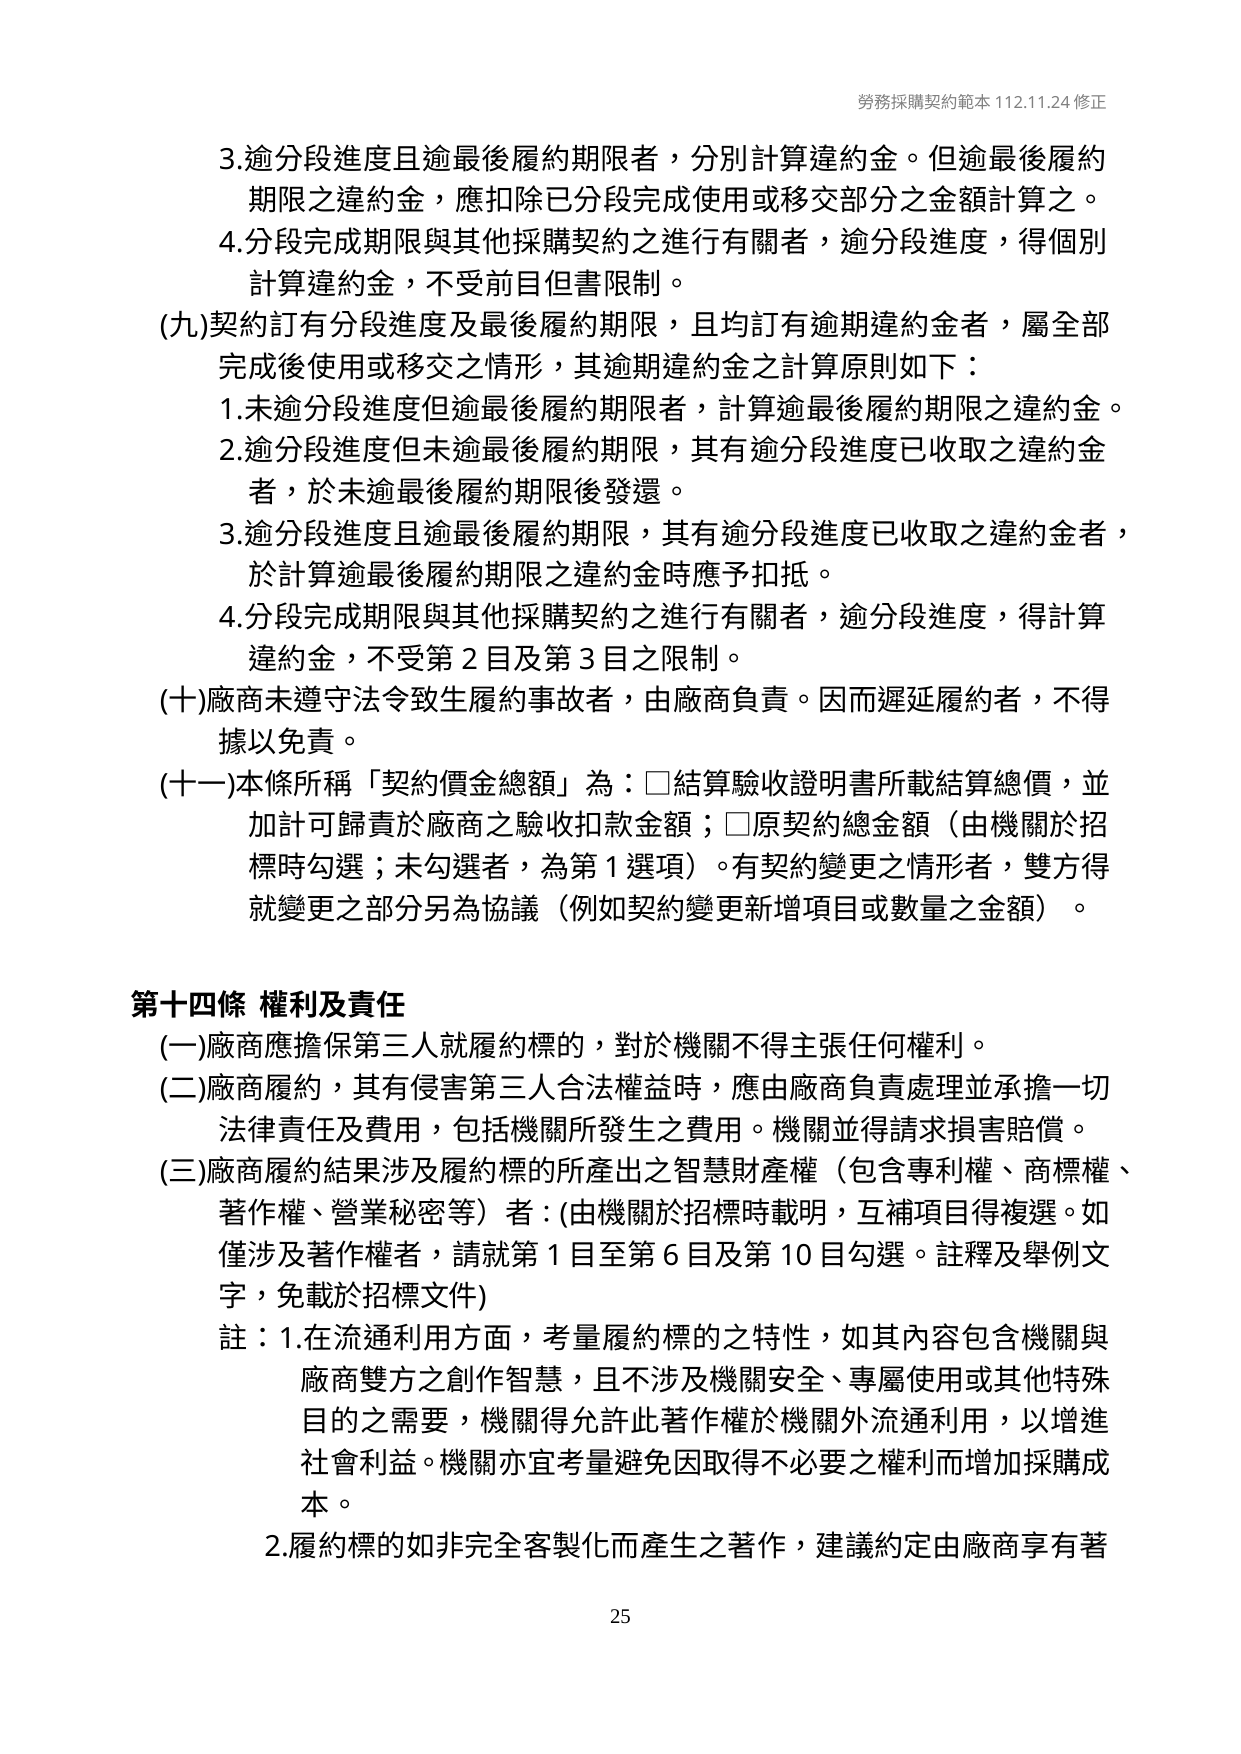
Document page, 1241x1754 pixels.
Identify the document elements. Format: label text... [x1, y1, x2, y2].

text (一)廠商應擔保第三人就履約標的，對於機關不得主張任何權利。 [159, 1023, 1110, 1065]
text 4.分段完成期限與其他採購契約之進行有關者，逾分段進度，得個別計算違約金，不受前目但書限制。 [218, 219, 1108, 302]
text (二)廠商履約，其有侵害第三人合法權益時，應由廠商負責處理並承擔一切法律責任及費用，包括機關所發生之費用。機關並得請求損害賠償。 [159, 1065, 1110, 1148]
text (十一)本條所稱「契約價金總額」為：□結算驗收證明書所載結算總價，並加計可歸責於廠商之驗收扣款金額；□原契約總金額（由機關於招標時勾選；未勾選者，為第1選項）。有契約變更之情形者，雙方得就變更之部分另為協議（例如契約變更新增項目或數量之金額）。 [159, 761, 1110, 927]
text 1.未逾分段進度但逾最後履約期限者，計算逾最後履約期限之違約金。 [218, 386, 1108, 427]
text 3.逾分段進度且逾最後履約期限者，分別計算違約金。但逾最後履約期限之違約金，應扣除已分段完成使用或移交部分之金額計算之。 [218, 136, 1108, 219]
text 2.逾分段進度但未逾最後履約期限，其有逾分段進度已收取之違約金者，於未逾最後履約期限後發還。 [218, 427, 1108, 511]
text (三)廠商履約結果涉及履約標的所產出之智慧財產權（包含專利權、商標權、著作權、營業秘密等）者：(由機關於招標時載明，互補項目得複選。如僅涉及著作權者，請就第1目至第6目及第10目勾選。註釋及舉例文字，免載於招標文件) [159, 1148, 1110, 1315]
text (十)廠商未遵守法令致生履約事故者，由廠商負責。因而遲延履約者，不得據以免責。 [159, 677, 1110, 761]
text 2.履約標的如非完全客製化而產生之著作，建議約定由廠商享有著 [264, 1523, 1110, 1565]
text 3.逾分段進度且逾最後履約期限，其有逾分段進度已收取之違約金者，於計算逾最後履約期限之違約金時應予扣抵。 [218, 511, 1108, 594]
text 第十四條 權利及責任 [130, 982, 1110, 1023]
text 註：1.在流通利用方面，考量履約標的之特性，如其內容包含機關與廠商雙方之創作智慧，且不涉及機關安全、專屬使用或其他特殊目的之需要，機關得允許此著作權於機關外流通利用，以增進社會利益。機關亦宜考量避免因取得不必要之權利而增加採購成本。 [218, 1315, 1110, 1523]
text (九)契約訂有分段進度及最後履約期限，且均訂有逾期違約金者，屬全部完成後使用或移交之情形，其逾期違約金之計算原則如下： [159, 302, 1110, 386]
text 4.分段完成期限與其他採購契約之進行有關者，逾分段進度，得計算違約金，不受第2目及第3目之限制。 [218, 594, 1108, 677]
